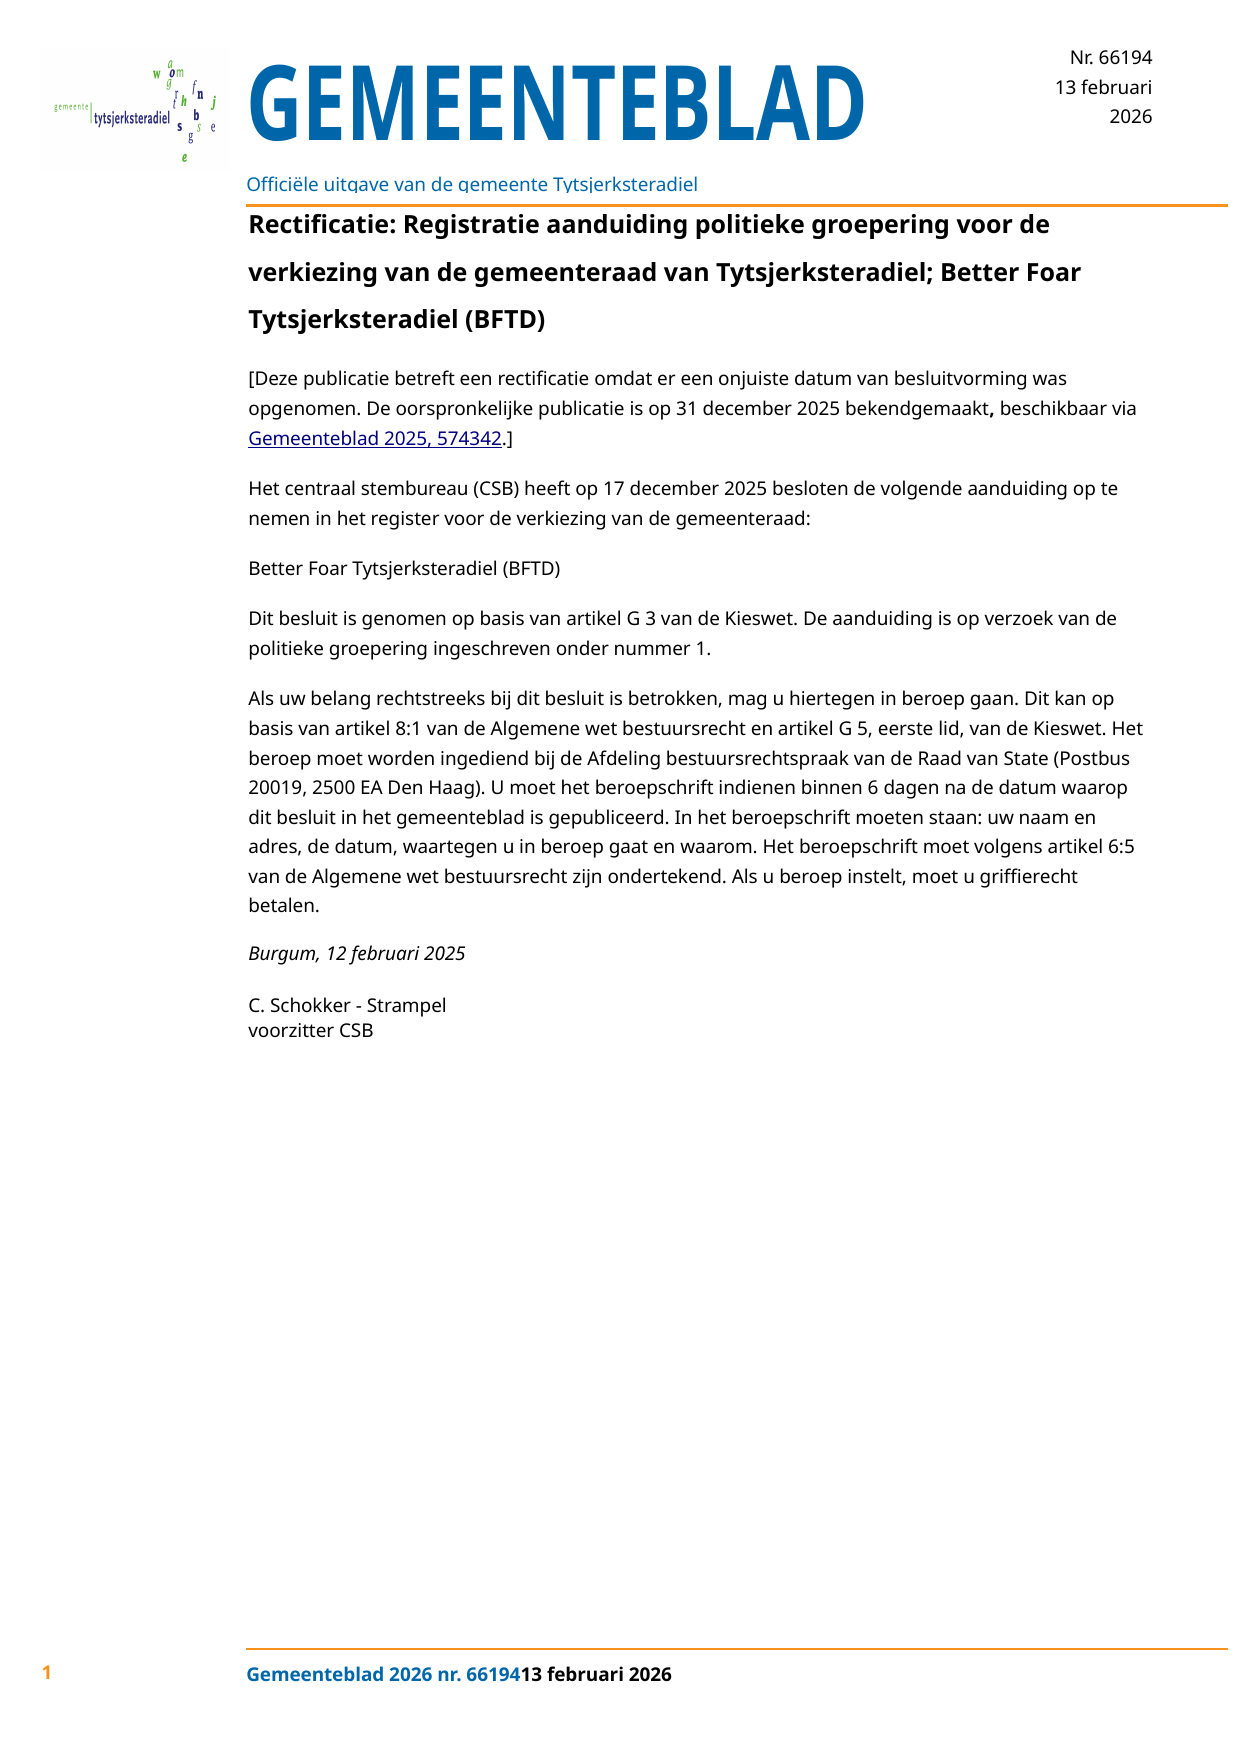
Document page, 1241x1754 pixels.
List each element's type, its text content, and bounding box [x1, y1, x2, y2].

text Rectificatie: Registratie aanduiding politieke groepering voor de verkiezing van de gemeenteraad van Tytsjerksteradiel; Better Foar Tytsjerksteradiel (BFTD) [248, 207, 1152, 336]
text Dit besluit is genomen op basis van artikel G 3 van de Kieswet. De aanduiding is op verzoek van de politieke groepering ingeschreven onder nummer 1. [248, 606, 1152, 661]
text voorzitter CSB [248, 1018, 1152, 1043]
text [Deze publicatie betreft een rectificatie omdat er een onjuiste datum van besluitvorming was opgenomen. De oorspronkelijke publicatie is op 31 december 2025 bekendgemaakt, beschikbaar via Gemeenteblad 2025, 574342.] [248, 366, 1152, 450]
text C. Schokker - Strampel [248, 992, 1152, 1018]
text Better Foar Tytsjerksteradiel (BFTD) [248, 555, 1152, 581]
text Burgum, 12 februari 2025 [248, 940, 1152, 966]
text Het centraal stembureau (CSB) heeft op 17 december 2025 besloten de volgende aanduiding op te nemen in het register voor de verkiezing van de gemeenteraad: [248, 475, 1152, 530]
text Als uw belang rechtstreeks bij dit besluit is betrokken, mag u hiertegen in beroep gaan. Dit kan op basis van artikel 8:1 van de Algemene wet bestuursrecht en artikel G 5, eerste lid, van de Kieswet. Het beroep moet worden ingediend bij de Afdeling bestuursrechtspraak van de Raad van State (Postbus 20019, 2500 EA Den Haag). U moet het beroepschrift indienen binnen 6 dagen na de datum waarop dit besluit in het gemeenteblad is gepubliceerd. In het beroepschrift moeten staan: uw naam en adres, de datum, waartegen u in beroep gaat en waarom. Het beroepschrift moet volgens artikel 6:5 van de Algemene wet bestuursrecht zijn ondertekend. Als u beroep instelt, moet u griffierecht betalen. [248, 686, 1152, 918]
picture [41, 47, 231, 172]
